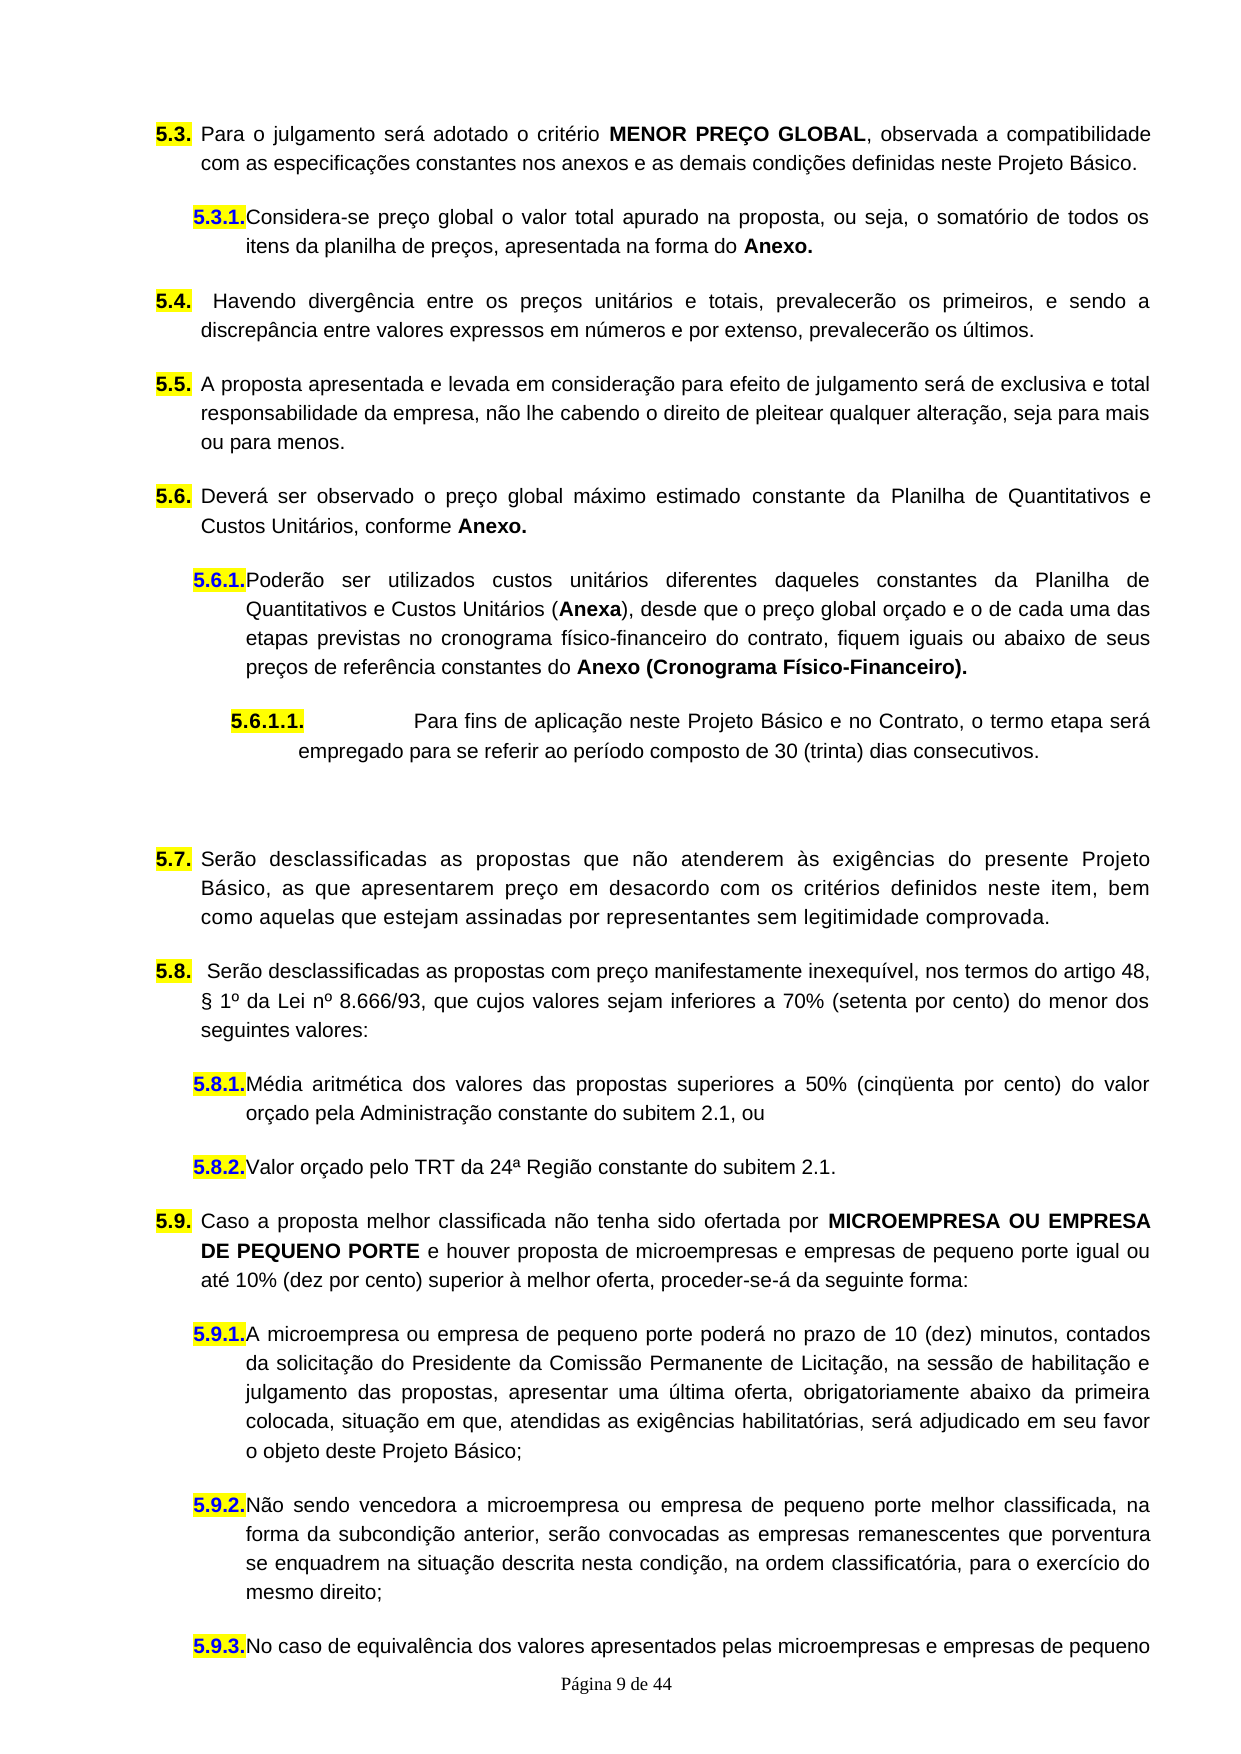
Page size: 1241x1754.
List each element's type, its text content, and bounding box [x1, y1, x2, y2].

list Considera-se preço global o valor total apurado na proposta, ou seja, o somatório de todos os itens da planilha de preços, apresentada na forma do Anexo. [193, 201, 1152, 260]
list Valor orçado pelo TRT da 24ª Região constante do subitem 2.1. [193, 1151, 1152, 1181]
list Para fins de aplicação neste Projeto Básico e no Contrato, o termo etapa será empregado para se referir ao período composto de 30 (trinta) dias consecutivos. [231, 706, 1152, 764]
list Para o julgamento será adotado o critério MENOR PREÇO GLOBAL, observada a compatibilidade com as especificações constantes nos anexos e as demais condições definidas neste Projeto Básico. [156, 118, 1152, 176]
list Poderão ser utilizados custos unitários diferentes daqueles constantes da Planilha de Quantitativos e Custos Unitários (Anexa), desde que o preço global orçado e o de cada uma das etapas previstas no cronograma físico-financeiro do contrato, fiquem iguais ou abaixo de seus preços de referência constantes do Anexo (Cronograma Físico-Financeiro). [193, 564, 1152, 681]
list Serão desclassificadas as propostas que não atenderem às exigências do presente Projeto Básico, as que apresentarem preço em desacordo com os critérios definidos neste item, bem como aquelas que estejam assinadas por representantes sem legitimidade comprovada. [156, 843, 1152, 931]
list Deverá ser observado o preço global máximo estimado constante da Planilha de Quantitativos e Custos Unitários, conforme Anexo. [156, 481, 1152, 539]
list Havendo divergência entre os preços unitários e totais, prevalecerão os primeiros, e sendo a discrepância entre valores expressos em números e por extenso, prevalecerão os últimos. [156, 285, 1152, 343]
list A microempresa ou empresa de pequeno porte poderá no prazo de 10 (dez) minutos, contados da solicitação do Presidente da Comissão Permanente de Licitação, na sessão de habilitação e julgamento das propostas, apresentar uma última oferta, obrigatoriamente abaixo da primeira colocada, situação em que, atendidas as exigências habilitatórias, será adjudicado em seu favor o objeto deste Projeto Básico; [193, 1318, 1152, 1464]
list Serão desclassificadas as propostas com preço manifestamente inexequível, nos termos do artigo 48, § 1º da Lei nº 8.666/93, que cujos valores sejam inferiores a 70% (setenta por cento) do menor dos seguintes valores: [156, 956, 1152, 1043]
list A proposta apresentada e levada em consideração para efeito de julgamento será de exclusiva e total responsabilidade da empresa, não lhe cabendo o direito de pleitear qualquer alteração, seja para mais ou para menos. [156, 368, 1152, 456]
list Média aritmética dos valores das propostas superiores a 50% (cinqüenta por cento) do valor orçado pela Administração constante do subitem 2.1, ou [193, 1068, 1152, 1126]
list Não sendo vencedora a microempresa ou empresa de pequeno porte melhor classificada, na forma da subcondição anterior, serão convocadas as empresas remanescentes que porventura se enquadrem na situação descrita nesta condição, na ordem classificatória, para o exercício do mesmo direito; [193, 1489, 1152, 1606]
list Caso a proposta melhor classificada não tenha sido ofertada por MICROEMPRESA OU EMPRESA DE PEQUENO PORTE e houver proposta de microempresas e empresas de pequeno porte igual ou até 10% (dez por cento) superior à melhor oferta, proceder-se-á da seguinte forma: [156, 1206, 1152, 1293]
list No caso de equivalência dos valores apresentados pelas microempresas e empresas de pequeno [193, 1631, 1152, 1660]
